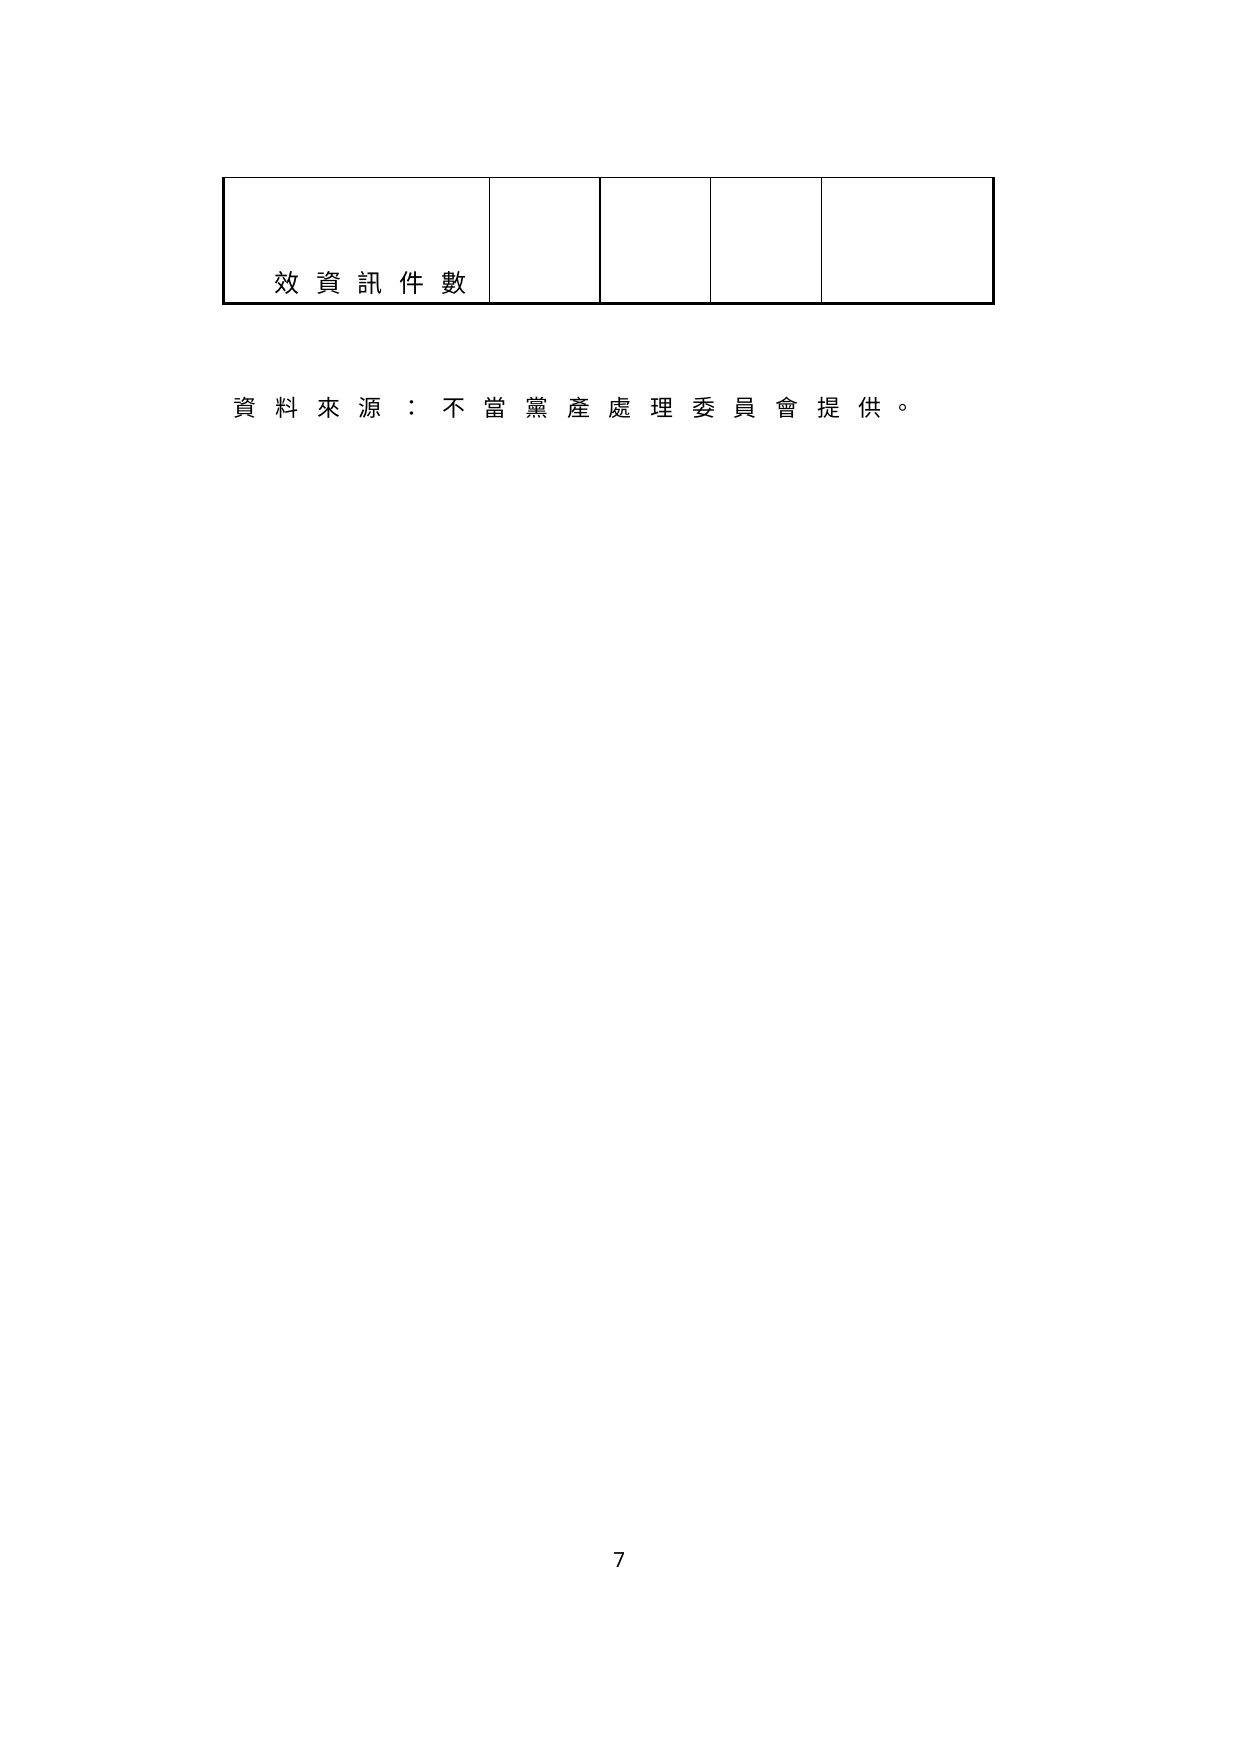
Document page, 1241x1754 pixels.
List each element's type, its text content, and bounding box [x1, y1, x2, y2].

table_cell [490, 178, 599, 302]
text 資料來源：不當黨產處理委員會提供。 [215, 365, 1058, 427]
table_cell [822, 178, 992, 302]
table_cell [711, 178, 821, 302]
table_cell 效資訊件數 [225, 178, 489, 302]
table_cell [601, 178, 710, 302]
